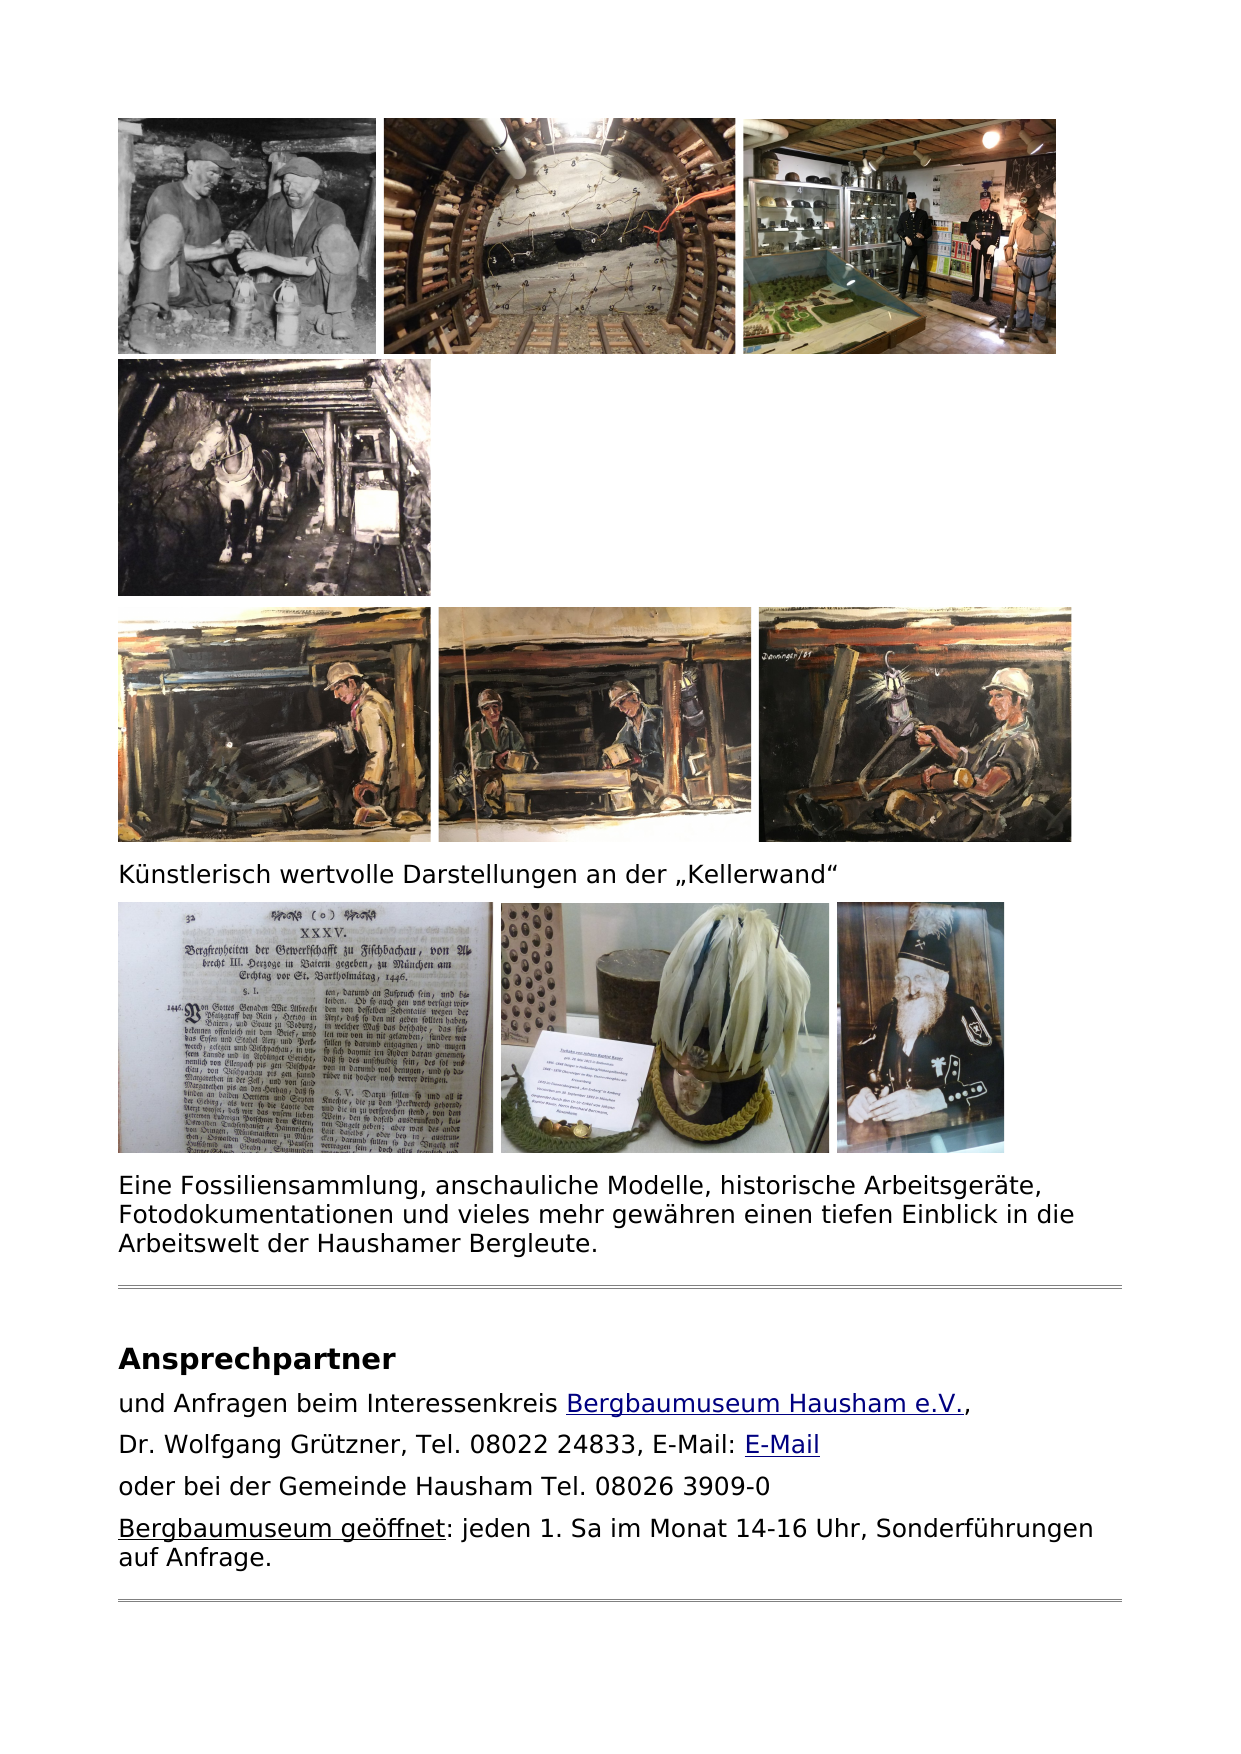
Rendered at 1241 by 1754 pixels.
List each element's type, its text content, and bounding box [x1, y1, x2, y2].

picture [438, 607, 752, 842]
text und Anfragen beim Interessenkreis Bergbaumuseum Hausham e.V., [118, 1389, 1122, 1418]
picture [118, 359, 431, 596]
text Künstlerisch wertvolle Darstellungen an der „Kellerwand“ [118, 860, 1122, 889]
subtitle Ansprechpartner [118, 1342, 1122, 1376]
picture [118, 118, 376, 354]
picture [383, 118, 736, 354]
picture [837, 902, 1005, 1153]
picture [743, 119, 1056, 354]
text oder bei der Gemeinde Hausham Tel. 08026 3909-0 [118, 1472, 1122, 1501]
text Eine Fossiliensammlung, anschauliche Modelle, historische Arbeitsgeräte, Fotodokumentationen und vieles mehr gewähren einen tiefen Einblick in die Arbeitswelt der Haushamer Bergleute. [118, 1171, 1122, 1258]
picture [118, 607, 431, 842]
text Bergbaumuseum geöffnet: jeden 1. Sa im Monat 14-16 Uhr, Sonderführungen auf Anfrage. [118, 1514, 1122, 1572]
picture [758, 607, 1072, 842]
text Dr. Wolfgang Grützner, Tel. 08022 24833, E-Mail: E-Mail [118, 1431, 1122, 1460]
picture [118, 902, 494, 1153]
picture [501, 903, 830, 1153]
